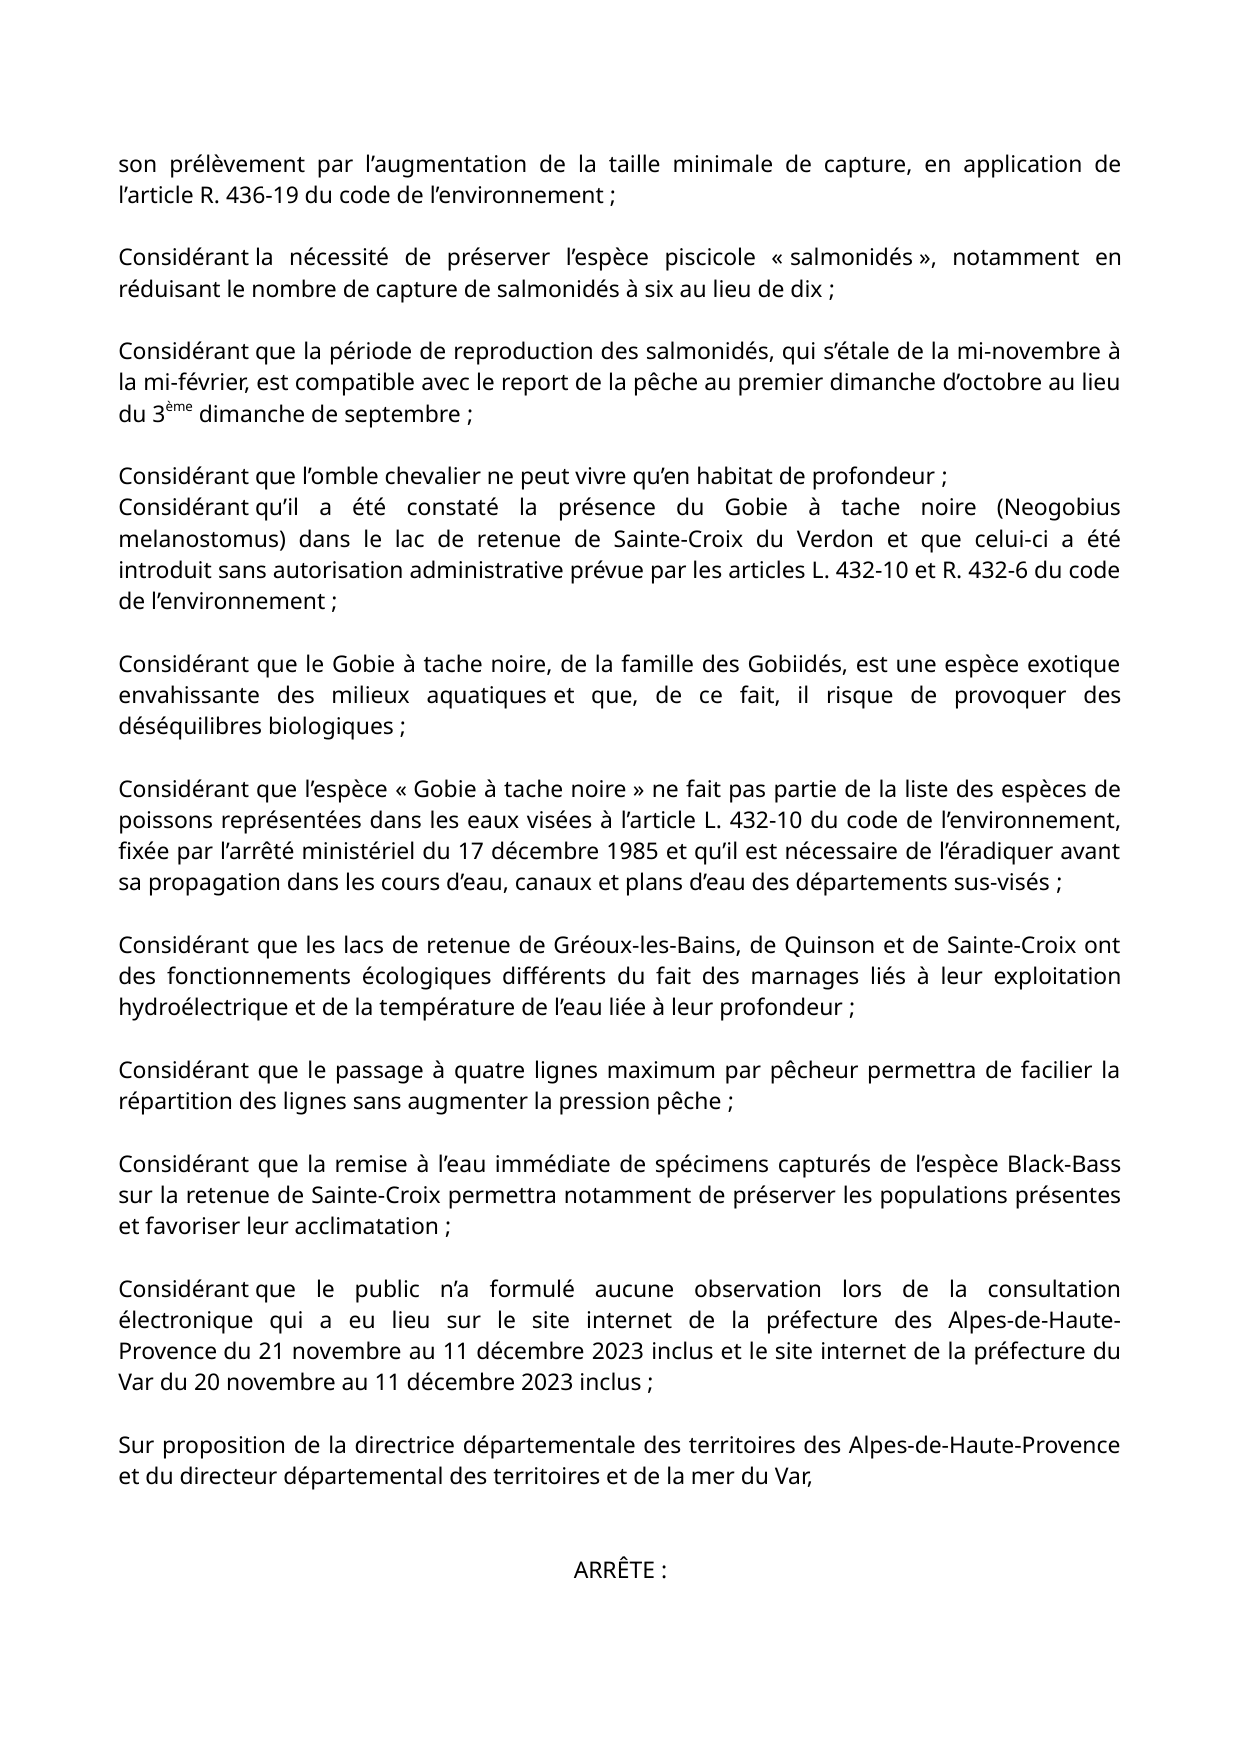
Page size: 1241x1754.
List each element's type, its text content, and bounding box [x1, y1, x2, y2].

text ARRÊTE : [118, 1554, 1122, 1585]
text Considérant que le Gobie à tache noire, de la famille des Gobiidés, est une espèce exotique envahissante des milieux aquatiques et que, de ce fait, il risque de provoquer des déséquilibres biologiques ; [118, 648, 1122, 741]
text Considérant qu’il a été constaté la présence du Gobie à tache noire (Neogobius melanostomus) dans le lac de retenue de Sainte-Croix du Verdon et que celui-ci a été introduit sans autorisation administrative prévue par les articles L. 432-10 et R. 432-6 du code de l’environnement ; [118, 491, 1122, 616]
text Considérant que le public n’a formulé aucune observation lors de la consultation électronique qui a eu lieu sur le site internet de la préfecture des Alpes-de-Haute-Provence du 21 novembre au 11 décembre 2023 inclus et le site internet de la préfecture du Var du 20 novembre au 11 décembre 2023 inclus ; [118, 1273, 1122, 1398]
text Sur proposition de la directrice départementale des territoires des Alpes-de-Haute-Provence et du directeur départemental des territoires et de la mer du Var, [118, 1429, 1122, 1491]
text Considérant que les lacs de retenue de Gréoux-les-Bains, de Quinson et de Sainte-Croix ont des fonctionnements écologiques différents du fait des marnages liés à leur exploitation hydroélectrique et de la température de l’eau liée à leur profondeur ; [118, 929, 1122, 1023]
text Considérant que la période de reproduction des salmonidés, qui s’étale de la mi-novembre à la mi-février, est compatible avec le report de la pêche au premier dimanche d’octobre au lieu du 3ème dimanche de septembre ; [118, 335, 1122, 429]
text Considérant que la remise à l’eau immédiate de spécimens capturés de l’espèce Black-Bass sur la retenue de Sainte-Croix permettra notamment de préserver les populations présentes et favoriser leur acclimatation ; [118, 1148, 1122, 1241]
text Considérant que le passage à quatre lignes maximum par pêcheur permettra de facilier la répartition des lignes sans augmenter la pression pêche ; [118, 1054, 1122, 1116]
text Considérant que l’omble chevalier ne peut vivre qu’en habitat de profondeur ; [118, 460, 1122, 491]
text Considérant la nécessité de préserver l’espèce piscicole « salmonidés », notamment en réduisant le nombre de capture de salmonidés à six au lieu de dix ; [118, 241, 1122, 304]
text Considérant que l’espèce « Gobie à tache noire » ne fait pas partie de la liste des espèces de poissons représentées dans les eaux visées à l’article L. 432-10 du code de l’environnement, fixée par l’arrêté ministériel du 17 décembre 1985 et qu’il est nécessaire de l’éradiquer avant sa propagation dans les cours d’eau, canaux et plans d’eau des départements sus-visés ; [118, 773, 1122, 898]
text son prélèvement par l’augmentation de la taille minimale de capture, en application de l’article R. 436-19 du code de l’environnement ; [118, 148, 1122, 210]
